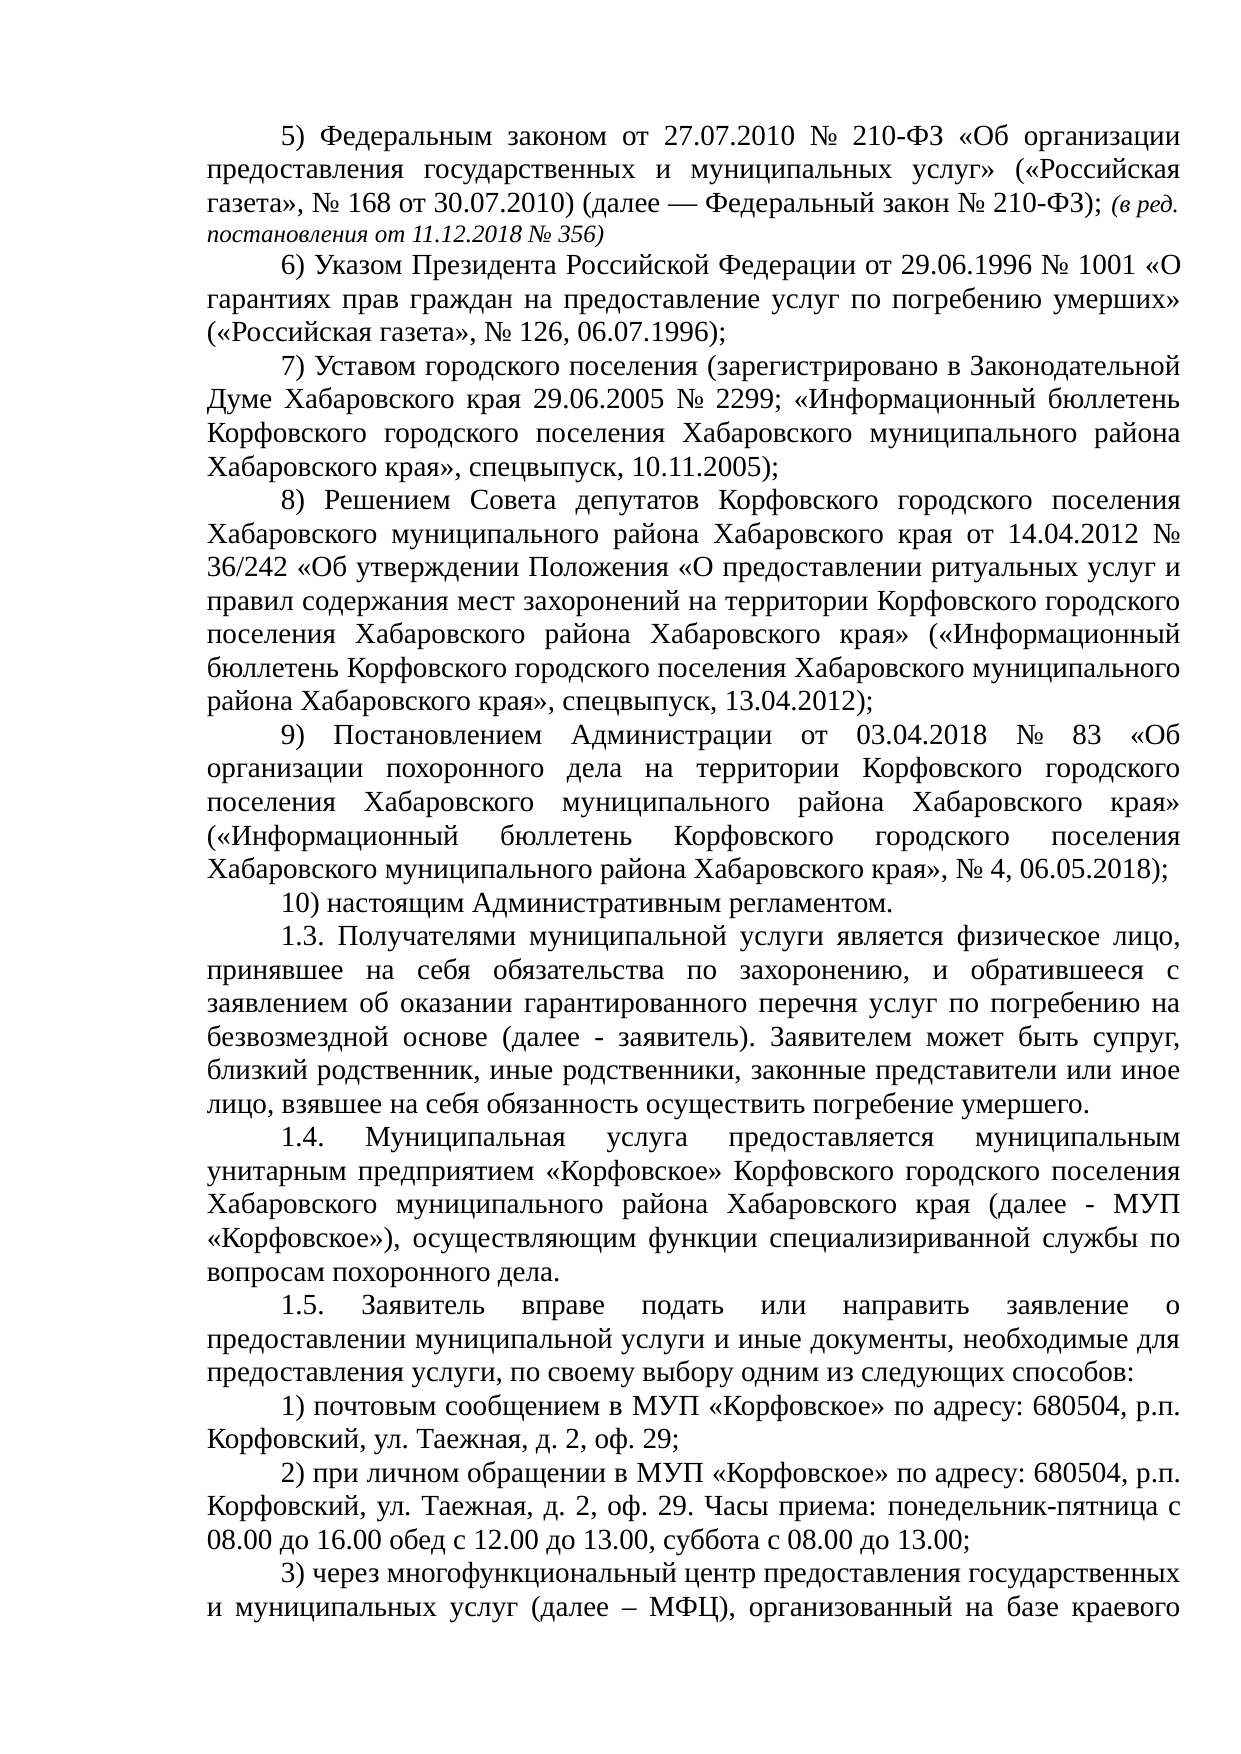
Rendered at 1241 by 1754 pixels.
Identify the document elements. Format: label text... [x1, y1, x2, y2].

text 3) через многофункциональный центр предоставления государственных и муниципальных услуг (далее – МФЦ), организованный на базе краевого [207, 1556, 1181, 1623]
text 5) Федеральным законом от 27.07.2010 № 210-ФЗ «Об организации предоставления государственных и муниципальных услуг» («Российская газета», № 168 от 30.07.2010) (далее — Федеральный закон № 210-ФЗ); (в ред. постановления от 11.12.2018 № 356) [207, 118, 1181, 247]
text 1) почтовым сообщением в МУП «Корфовское» по адресу: 680504, р.п. Корфовский, ул. Таежная, д. 2, оф. 29; [207, 1388, 1181, 1455]
text 7) Уставом городского поселения (зарегистрировано в Законодательной Думе Хабаровского края 29.06.2005 № 2299; «Информационный бюллетень Корфовского городского поселения Хабаровского муниципального района Хабаровского края», спецвыпуск, 10.11.2005); [207, 348, 1181, 482]
text 2) при личном обращении в МУП «Корфовское» по адресу: 680504, р.п. Корфовский, ул. Таежная, д. 2, оф. 29. Часы приема: понедельник-пятница с 08.00 до 16.00 обед с 12.00 до 13.00, суббота с 08.00 до 13.00; [207, 1455, 1181, 1556]
text 1.3. Получателями муниципальной услуги является физическое лицо, принявшее на себя обязательства по захоронению, и обратившееся с заявлением об оказании гарантированного перечня услуг по погребению на безвозмездной основе (далее - заявитель). Заявителем может быть супруг, близкий родственник, иные родственники, законные представители или иное лицо, взявшее на себя обязанность осуществить погребение умершего. [207, 918, 1181, 1119]
text 8) Решением Совета депутатов Корфовского городского поселения Хабаровского муниципального района Хабаровского края от 14.04.2012 № 36/242 «Об утверждении Положения «О предоставлении ритуальных услуг и правил содержания мест захоронений на территории Корфовского городского поселения Хабаровского района Хабаровского края» («Информационный бюллетень Корфовского городского поселения Хабаровского муниципального района Хабаровского края», спецвыпуск, 13.04.2012); [207, 482, 1181, 717]
text 9) Постановлением Администрации от 03.04.2018 № 83 «Об организации похоронного дела на территории Корфовского городского поселения Хабаровского муниципального района Хабаровского края» («Информационный бюллетень Корфовского городского поселения Хабаровского муниципального района Хабаровского края», № 4, 06.05.2018); [207, 717, 1181, 885]
text 1.4. Муниципальная услуга предоставляется муниципальным унитарным предприятием «Корфовское» Корфовского городского поселения Хабаровского муниципального района Хабаровского края (далее - МУП «Корфовское»), осуществляющим функции специализириванной службы по вопросам похоронного дела. [207, 1119, 1181, 1287]
text 6) Указом Президента Российской Федерации от 29.06.1996 № 1001 «О гарантиях прав граждан на предоставление услуг по погребению умерших» («Российская газета», № 126, 06.07.1996); [207, 247, 1181, 348]
text 1.5. Заявитель вправе подать или направить заявление о предоставлении муниципальной услуги и иные документы, необходимые для предоставления услуги, по своему выбору одним из следующих способов: [207, 1287, 1181, 1388]
text 10) настоящим Административным регламентом. [207, 885, 1181, 918]
